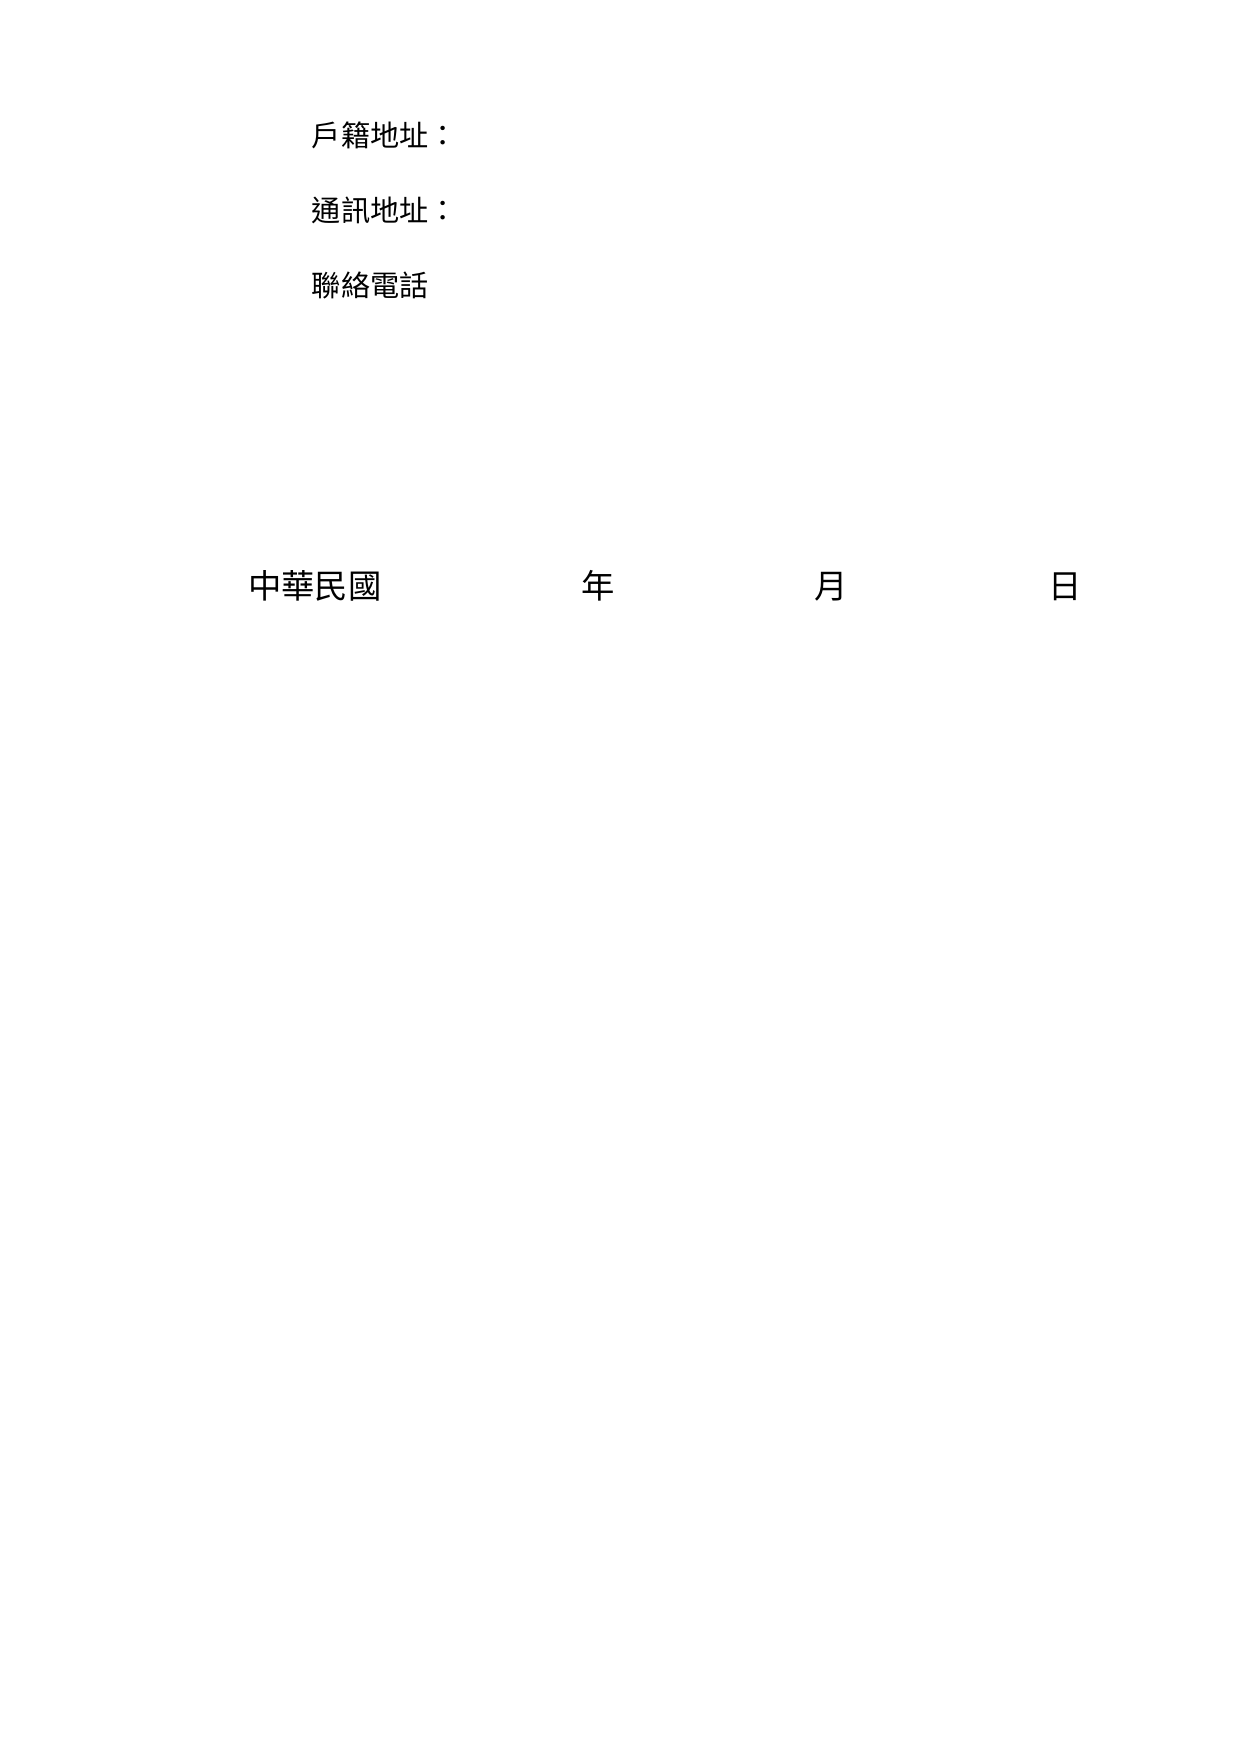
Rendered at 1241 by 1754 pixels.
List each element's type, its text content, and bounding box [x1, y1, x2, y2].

text 通訊地址： [148, 171, 1181, 246]
text 戶籍地址： [148, 96, 1181, 171]
text 中華民國 年 月 日 [148, 546, 1181, 621]
text 聯絡電話 [148, 246, 1181, 321]
